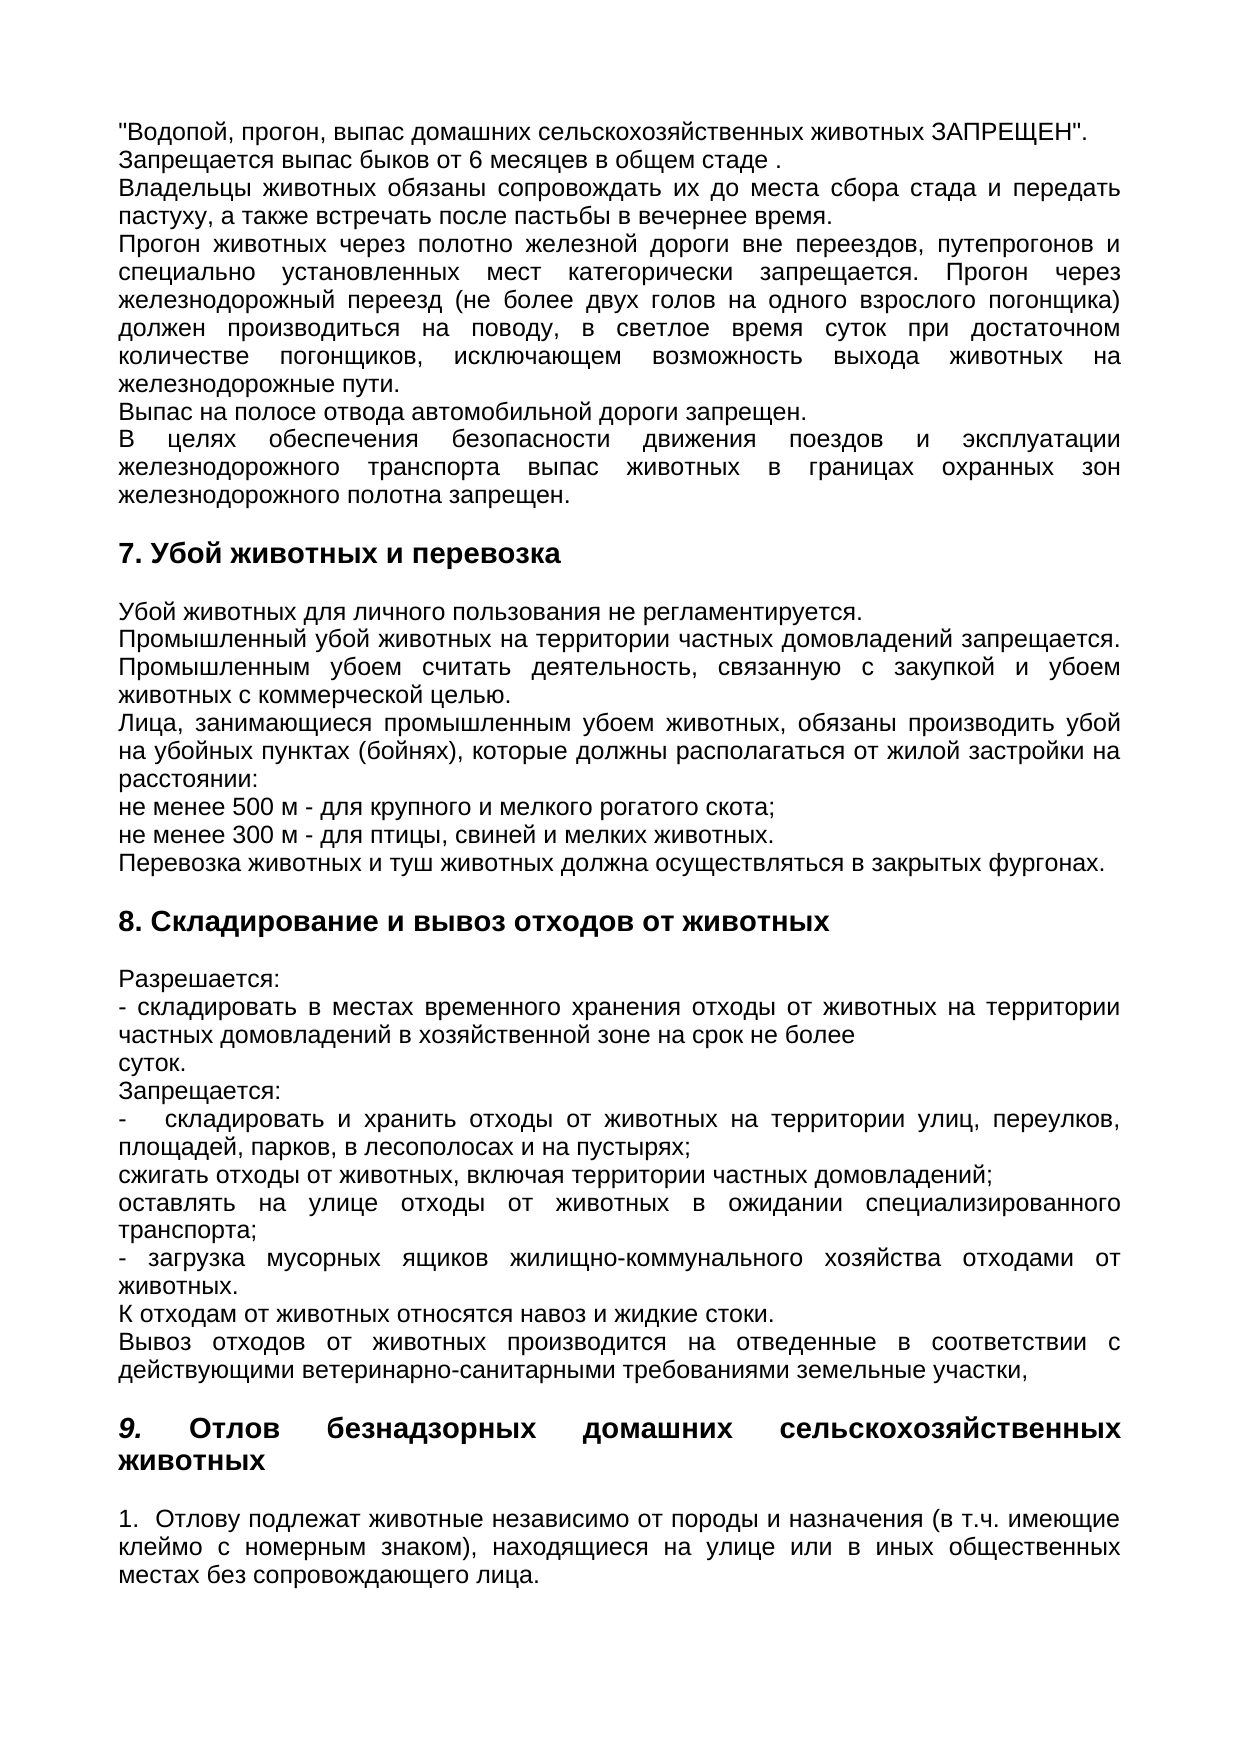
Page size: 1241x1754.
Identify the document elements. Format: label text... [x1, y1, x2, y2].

text Лица, занимающиеся промышленным убоем животных, обязаны производить убой на убойных пунктах (бойнях), которые должны располагаться от жилой застройки на расстоянии: [118, 709, 1122, 793]
text Прогон животных через полотно железной дороги вне переездов, путепрогонов и специально установленных мест категорически запрещается. Прогон через железнодорожный переезд (не более двух голов на одного взрослого погонщика) должен производиться на поводу, в светлое время суток при достаточном количестве погонщиков, исключающем возможность выхода животных на железнодорожные пути. [118, 230, 1122, 397]
text "Водопой, прогон, выпас домашних сельскохозяйственных животных ЗАПРЕЩЕН". [118, 118, 1122, 146]
text Убой животных для личного пользования не регламентируется. [118, 597, 1122, 625]
text не менее 500 м - для крупного и мелкого рогатого скота; [118, 793, 1122, 821]
text Промышленный убой животных на территории частных домовладений запрещается. Промышленным убоем считать деятельность, связанную с закупкой и убоем животных с коммерческой целью. [118, 625, 1122, 709]
text Запрещается: [118, 1077, 1122, 1104]
text суток. [118, 1049, 1122, 1077]
text Разрешается: [118, 965, 1122, 993]
text Перевозка животных и туш животных должна осуществляться в закрытых фургонах. [118, 849, 1122, 877]
text не менее 300 м - для птицы, свиней и мелких животных. [118, 821, 1122, 849]
text Выпас на полосе отвода автомобильной дороги запрещен. [118, 397, 1122, 425]
text В целях обеспечения безопасности движения поездов и эксплуатации железнодорожного транспорта выпас животных в границах охранных зон железнодорожного полотна запрещен. [118, 425, 1122, 509]
text Владельцы животных обязаны сопровождать их до места сбора стада и передать пастуху, а также встречать после пастьбы в вечернее время. [118, 174, 1122, 230]
text 7. Убой животных и перевозка [118, 537, 1122, 569]
text 1. Отлову подлежат животные независимо от породы и назначения (в т.ч. имеющие клеймо с номерным знаком), находящиеся на улице или в иных общественных местах без сопровождающего лица. [118, 1505, 1122, 1588]
text 8. Складирование и вывоз отходов от животных [118, 904, 1122, 937]
text - складировать в местах временного хранения отходы от животных на территории частных домовладений в хозяйственной зоне на срок не более [118, 993, 1122, 1049]
text Вывоз отходов от животных производится на отведенные в соответствии с действующими ветеринарно-санитарными требованиями земельные участки, [118, 1328, 1122, 1384]
text оставлять на улице отходы от животных в ожидании специализированного транспорта; [118, 1188, 1122, 1244]
text 9. Отлов безнадзорных домашних сельскохозяйственных животных [118, 1412, 1122, 1477]
text - складировать и хранить отходы от животных на территории улиц, переулков, площадей, парков, в лесополосах и на пустырях; [118, 1104, 1122, 1160]
text Запрещается выпас быков от 6 месяцев в общем стаде . [118, 146, 1122, 174]
text сжигать отходы от животных, включая территории частных домовладений; [118, 1160, 1122, 1188]
text К отходам от животных относятся навоз и жидкие стоки. [118, 1300, 1122, 1328]
text - загрузка мусорных ящиков жилищно-коммунального хозяйства отходами от животных. [118, 1244, 1122, 1300]
